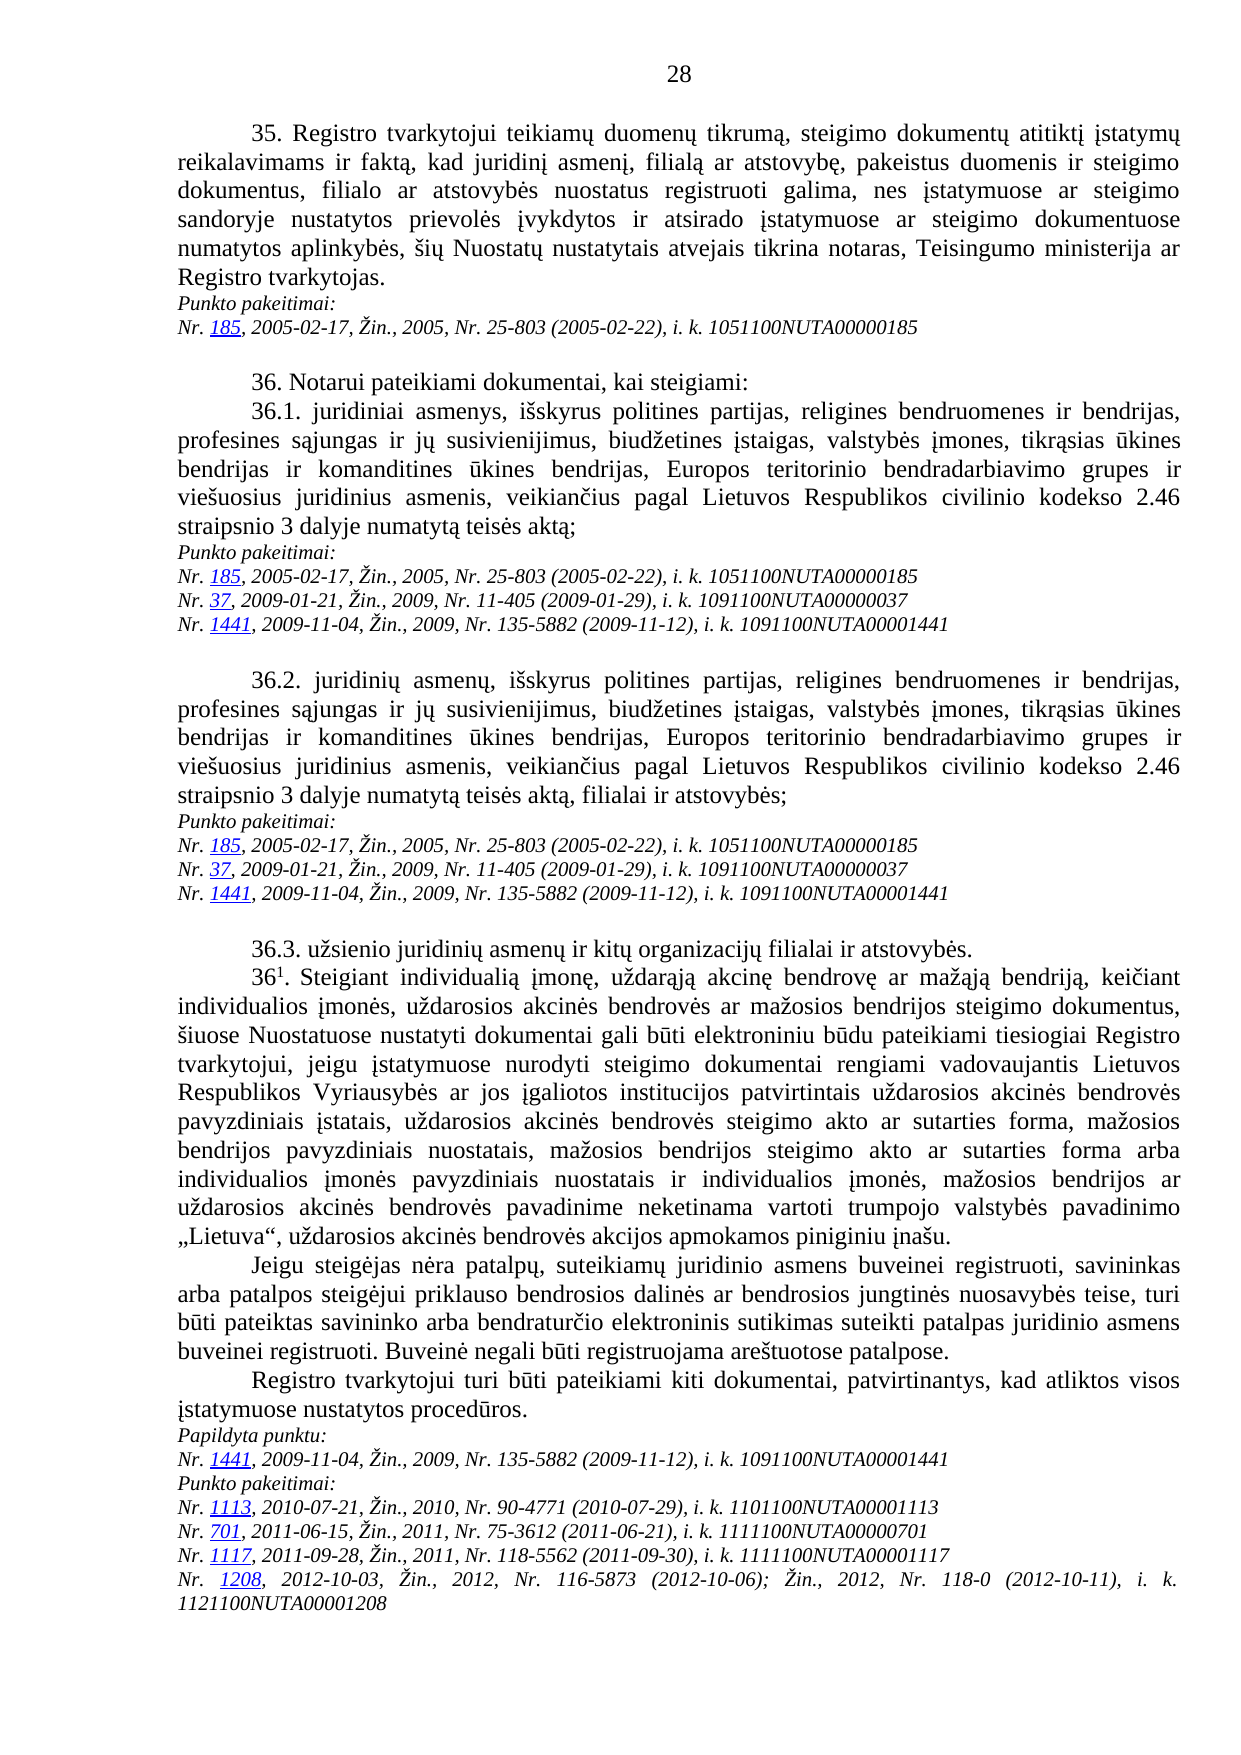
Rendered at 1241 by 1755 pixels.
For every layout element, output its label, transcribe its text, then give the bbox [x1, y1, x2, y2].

text Nr. 37, 2009-01-21, Žin., 2009, Nr. 11-405 (2009-01-29), i. k. 1091100NUTA00000037 [177, 857, 1181, 881]
text 35. Registro tvarkytojui teikiamų duomenų tikrumą, steigimo dokumentų atitiktį įstatymų reikalavimams ir faktą, kad juridinį asmenį, filialą ar atstovybę, pakeistus duomenis ir steigimo dokumentus, filialo ar atstovybės nuostatus registruoti galima, nes įstatymuose ar steigimo sandoryje nustatytos prievolės įvykdytos ir atsirado įstatymuose ar steigimo dokumentuose numatytos aplinkybės, šių Nuostatų nustatytais atvejais tikrina notaras, Teisingumo ministerija ar Registro tvarkytojas. [177, 118, 1181, 291]
text Nr. 1441, 2009-11-04, Žin., 2009, Nr. 135-5882 (2009-11-12), i. k. 1091100NUTA00001441 [177, 1447, 1181, 1471]
text Punkto pakeitimai: [177, 809, 1181, 833]
text Punkto pakeitimai: [177, 1471, 1181, 1495]
text Nr. 1117, 2011-09-28, Žin., 2011, Nr. 118-5562 (2011-09-30), i. k. 1111100NUTA00001117 [177, 1543, 1181, 1567]
text Registro tvarkytojui turi būti pateikiami kiti dokumentai, patvirtinantys, kad atliktos visos įstatymuose nustatytos procedūros. [177, 1365, 1181, 1422]
text 36.1. juridiniai asmenys, išskyrus politines partijas, religines bendruomenes ir bendrijas, profesines sąjungas ir jų susivienijimus, biudžetines įstaigas, valstybės įmones, tikrąsias ūkines bendrijas ir komanditines ūkines bendrijas, Europos teritorinio bendradarbiavimo grupes ir viešuosius juridinius asmenis, veikiančius pagal Lietuvos Respublikos civilinio kodekso 2.46 straipsnio 3 dalyje numatytą teisės aktą; [177, 396, 1181, 540]
text Jeigu steigėjas nėra patalpų, suteikiamų juridinio asmens buveinei registruoti, savininkas arba patalpos steigėjui priklauso bendrosios dalinės ar bendrosios jungtinės nuosavybės teise, turi būti pateiktas savininko arba bendraturčio elektroninis sutikimas suteikti patalpas juridinio asmens buveinei registruoti. Buveinė negali būti registruojama areštuotose patalpose. [177, 1250, 1181, 1365]
text Nr. 1208, 2012-10-03, Žin., 2012, Nr. 116-5873 (2012-10-06); Žin., 2012, Nr. 118-0 (2012-10-11), i. k. 1121100NUTA00001208 [177, 1567, 1181, 1615]
text Nr. 185, 2005-02-17, Žin., 2005, Nr. 25-803 (2005-02-22), i. k. 1051100NUTA00000185 [177, 564, 1181, 588]
text Punkto pakeitimai: [177, 540, 1181, 564]
text Nr. 1441, 2009-11-04, Žin., 2009, Nr. 135-5882 (2009-11-12), i. k. 1091100NUTA00001441 [177, 881, 1181, 905]
text 36.3. užsienio juridinių asmenų ir kitų organizacijų filialai ir atstovybės. [177, 934, 1181, 962]
text Nr. 701, 2011-06-15, Žin., 2011, Nr. 75-3612 (2011-06-21), i. k. 1111100NUTA00000701 [177, 1519, 1181, 1543]
text 36.2. juridinių asmenų, išskyrus politines partijas, religines bendruomenes ir bendrijas, profesines sąjungas ir jų susivienijimus, biudžetines įstaigas, valstybės įmones, tikrąsias ūkines bendrijas ir komanditines ūkines bendrijas, Europos teritorinio bendradarbiavimo grupes ir viešuosius juridinius asmenis, veikiančius pagal Lietuvos Respublikos civilinio kodekso 2.46 straipsnio 3 dalyje numatytą teisės aktą, filialai ir atstovybės; [177, 665, 1181, 809]
text 361. Steigiant individualią įmonę, uždarąją akcinę bendrovę ar mažąją bendriją, keičiant individualios įmonės, uždarosios akcinės bendrovės ar mažosios bendrijos steigimo dokumentus, šiuose Nuostatuose nustatyti dokumentai gali būti elektroniniu būdu pateikiami tiesiogiai Registro tvarkytojui, jeigu įstatymuose nurodyti steigimo dokumentai rengiami vadovaujantis Lietuvos Respublikos Vyriausybės ar jos įgaliotos institucijos patvirtintais uždarosios akcinės bendrovės pavyzdiniais įstatais, uždarosios akcinės bendrovės steigimo akto ar sutarties forma, mažosios bendrijos pavyzdiniais nuostatais, mažosios bendrijos steigimo akto ar sutarties forma arba individualios įmonės pavyzdiniais nuostatais ir individualios įmonės, mažosios bendrijos ar uždarosios akcinės bendrovės pavadinime neketinama vartoti trumpojo valstybės pavadinimo „Lietuva“, uždarosios akcinės bendrovės akcijos apmokamos piniginiu įnašu. [177, 962, 1181, 1250]
text Nr. 185, 2005-02-17, Žin., 2005, Nr. 25-803 (2005-02-22), i. k. 1051100NUTA00000185 [177, 315, 1181, 339]
text Nr. 1441, 2009-11-04, Žin., 2009, Nr. 135-5882 (2009-11-12), i. k. 1091100NUTA00001441 [177, 612, 1181, 636]
text Papildyta punktu: [177, 1422, 1181, 1447]
text Punkto pakeitimai: [177, 291, 1181, 315]
text Nr. 1113, 2010-07-21, Žin., 2010, Nr. 90-4771 (2010-07-29), i. k. 1101100NUTA00001113 [177, 1495, 1181, 1519]
text Nr. 37, 2009-01-21, Žin., 2009, Nr. 11-405 (2009-01-29), i. k. 1091100NUTA00000037 [177, 588, 1181, 612]
text Nr. 185, 2005-02-17, Žin., 2005, Nr. 25-803 (2005-02-22), i. k. 1051100NUTA00000185 [177, 833, 1181, 857]
text 36. Notarui pateikiami dokumentai, kai steigiami: [177, 367, 1181, 396]
